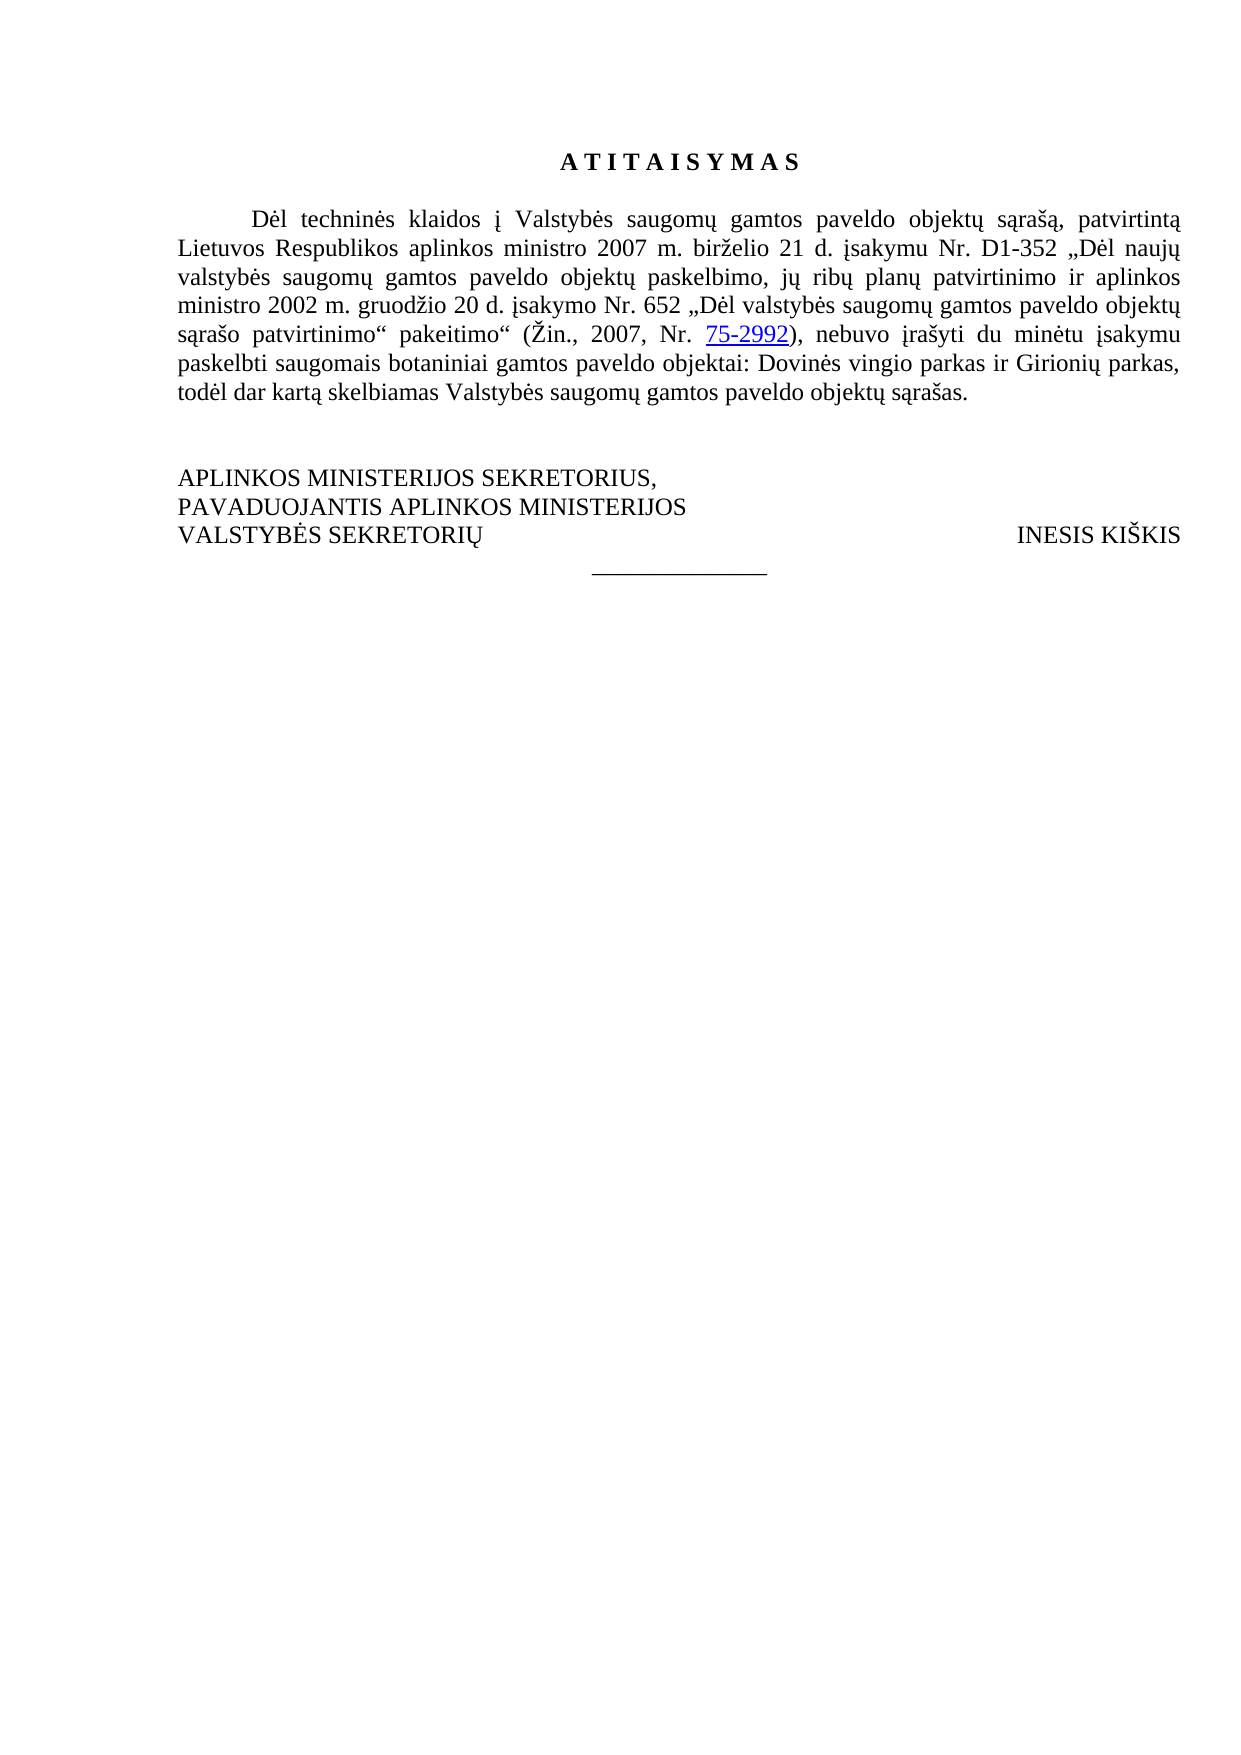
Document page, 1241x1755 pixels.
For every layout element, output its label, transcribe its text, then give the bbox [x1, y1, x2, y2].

text PAVADUOJANTIS APLINKOS MINISTERIJOS [177, 492, 1181, 521]
text APLINKOS MINISTERIJOS SEKRETORIUS, [177, 463, 1181, 492]
text ATITAISYMAS [177, 147, 1181, 176]
text Dėl techninės klaidos į Valstybės saugomų gamtos paveldo objektų sąrašą, patvirtintą Lietuvos Respublikos aplinkos ministro 2007 m. birželio 21 d. įsakymu Nr. D1-352 „Dėl naujų valstybės saugomų gamtos paveldo objektų paskelbimo, jų ribų planų patvirtinimo ir aplinkos ministro 2002 m. gruodžio 20 d. įsakymo Nr. 652 „Dėl valstybės saugomų gamtos paveldo objektų sąrašo patvirtinimo“ pakeitimo“ (Žin., 2007, Nr. 75-2992), nebuvo įrašyti du minėtu įsakymu paskelbti saugomais botaniniai gamtos paveldo objektai: Dovinės vingio parkas ir Girionių parkas, todėl dar kartą skelbiamas Valstybės saugomų gamtos paveldo objektų sąrašas. [177, 204, 1181, 406]
text VALSTYBĖS SEKRETORIŲ INESIS KIŠKIS [177, 521, 1181, 549]
text ______________ [177, 549, 1181, 578]
